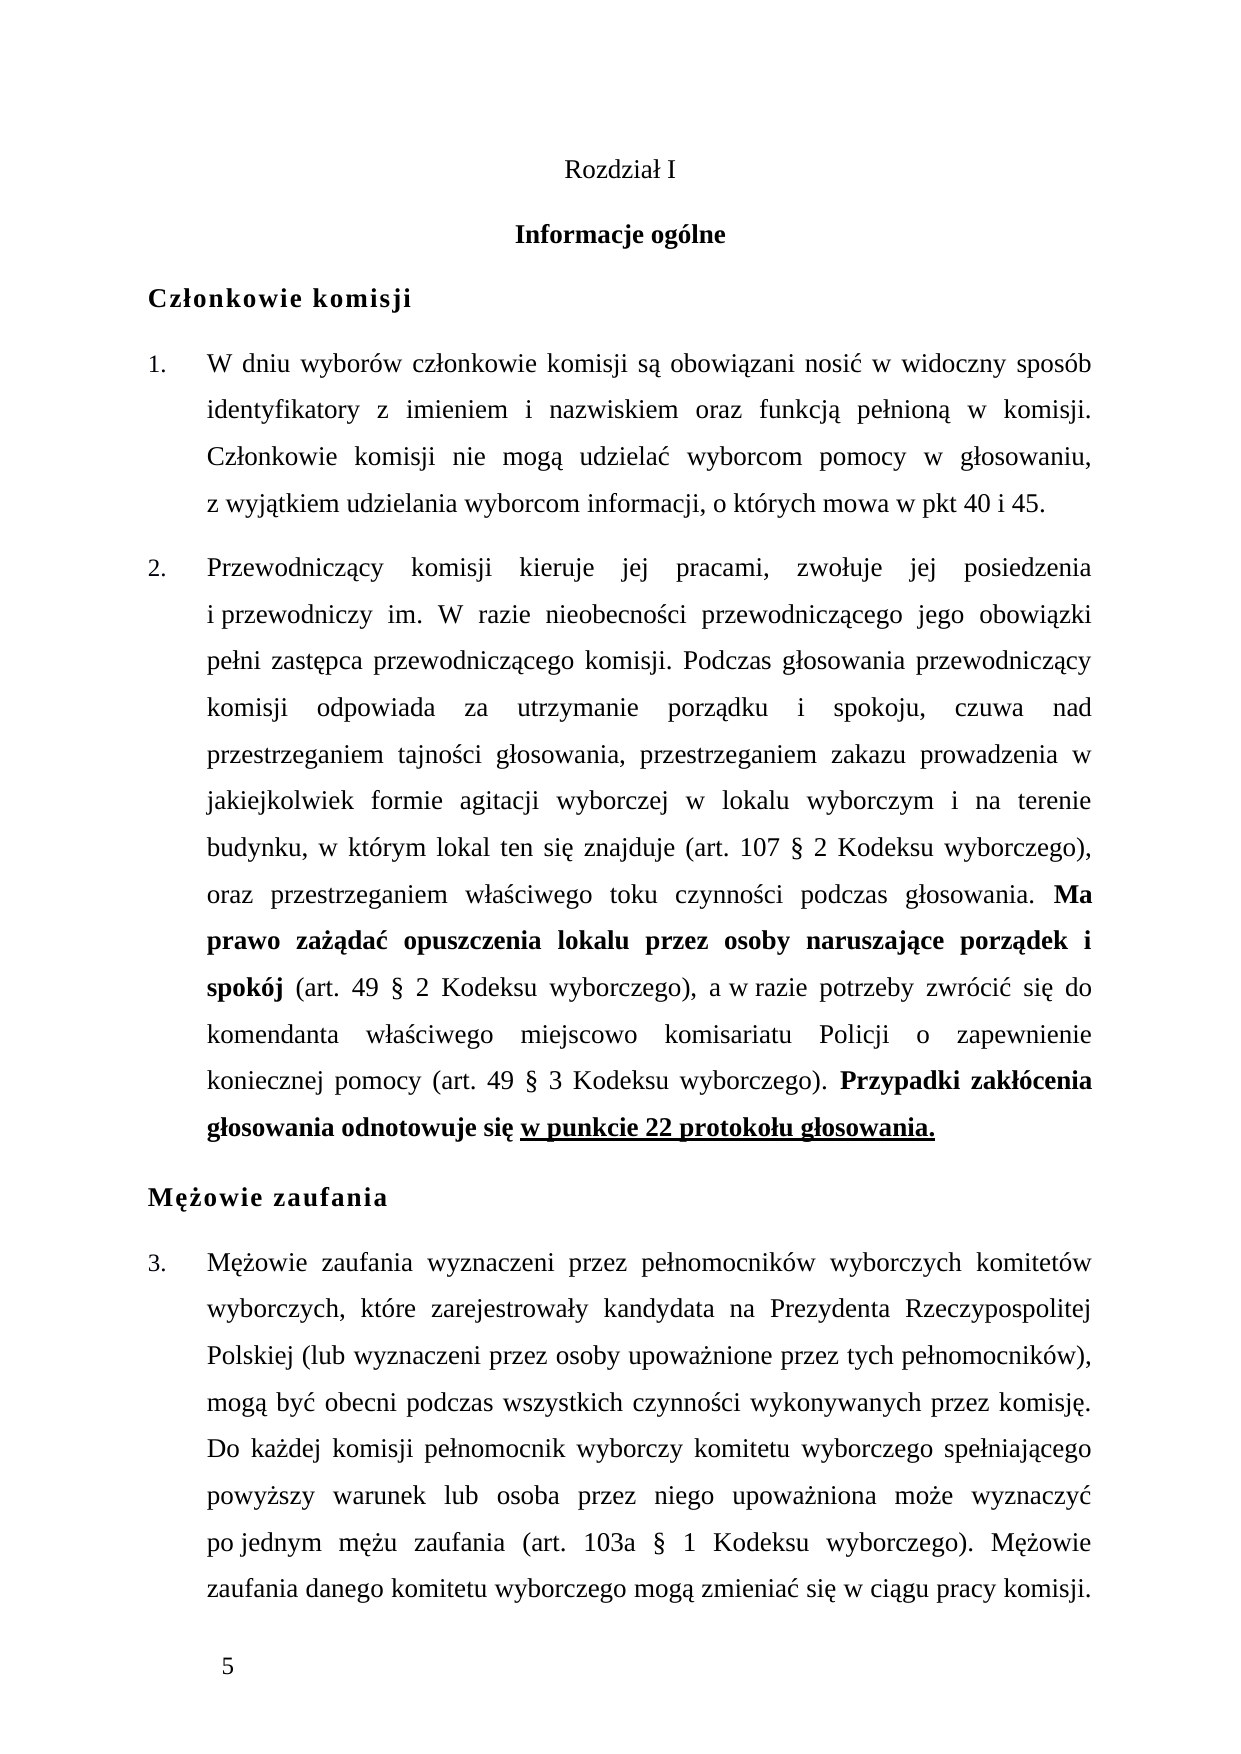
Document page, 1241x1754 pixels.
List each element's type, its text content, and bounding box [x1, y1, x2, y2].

text Rozdział I [148, 153, 1093, 185]
list Mężowie zaufania wyznaczeni przez pełnomocników wyborczych komitetów wyborczych, które zarejestrowały kandydata na Prezydenta Rzeczypospolitej Polskiej (lub wyznaczeni przez osoby upoważnione przez tych pełnomocników), mogą być obecni podczas wszystkich czynności wykonywanych przez komisję. Do każdej komisji pełnomocnik wyborczy komitetu wyborczego spełniającego powyższy warunek lub osoba przez niego upoważniona może wyznaczyć po jednym mężu zaufania (art. 103a § 1 Kodeksu wyborczego). Mężowie zaufania danego komitetu wyborczego mogą zmieniać się w ciągu pracy komisji. [148, 1246, 1093, 1603]
text Członkowie komisji [148, 282, 1093, 313]
text Mężowie zaufania [148, 1181, 1093, 1212]
text Informacje ogólne [148, 218, 1093, 249]
list Przewodniczący komisji kieruje jej pracami, zwołuje jej posiedzenia i przewodniczy im. W razie nieobecności przewodniczącego jego obowiązki pełni zastępca przewodniczącego komisji. Podczas głosowania przewodniczący komisji odpowiada za utrzymanie porządku i spokoju, czuwa nad przestrzeganiem tajności głosowania, przestrzeganiem zakazu prowadzenia w jakiejkolwiek formie agitacji wyborczej w lokalu wyborczym i na terenie budynku, w którym lokal ten się znajduje (art. 107 § 2 Kodeksu wyborczego), oraz przestrzeganiem właściwego toku czynności podczas głosowania. Ma prawo zażądać opuszczenia lokalu przez osoby naruszające porządek i spokój (art. 49 § 2 Kodeksu wyborczego), a w razie potrzeby zwrócić się do komendanta właściwego miejscowo komisariatu Policji o zapewnienie koniecznej pomocy (art. 49 § 3 Kodeksu wyborczego). Przypadki zakłócenia głosowania odnotowuje się w punkcie 22 protokołu głosowania. [148, 551, 1093, 1142]
list W dniu wyborów członkowie komisji są obowiązani nosić w widoczny sposób identyfikatory z imieniem i nazwiskiem oraz funkcją pełnioną w komisji. Członkowie komisji nie mogą udzielać wyborcom pomocy w głosowaniu, z wyjątkiem udzielania wyborcom informacji, o których mowa w pkt 40 i 45. [148, 347, 1093, 518]
